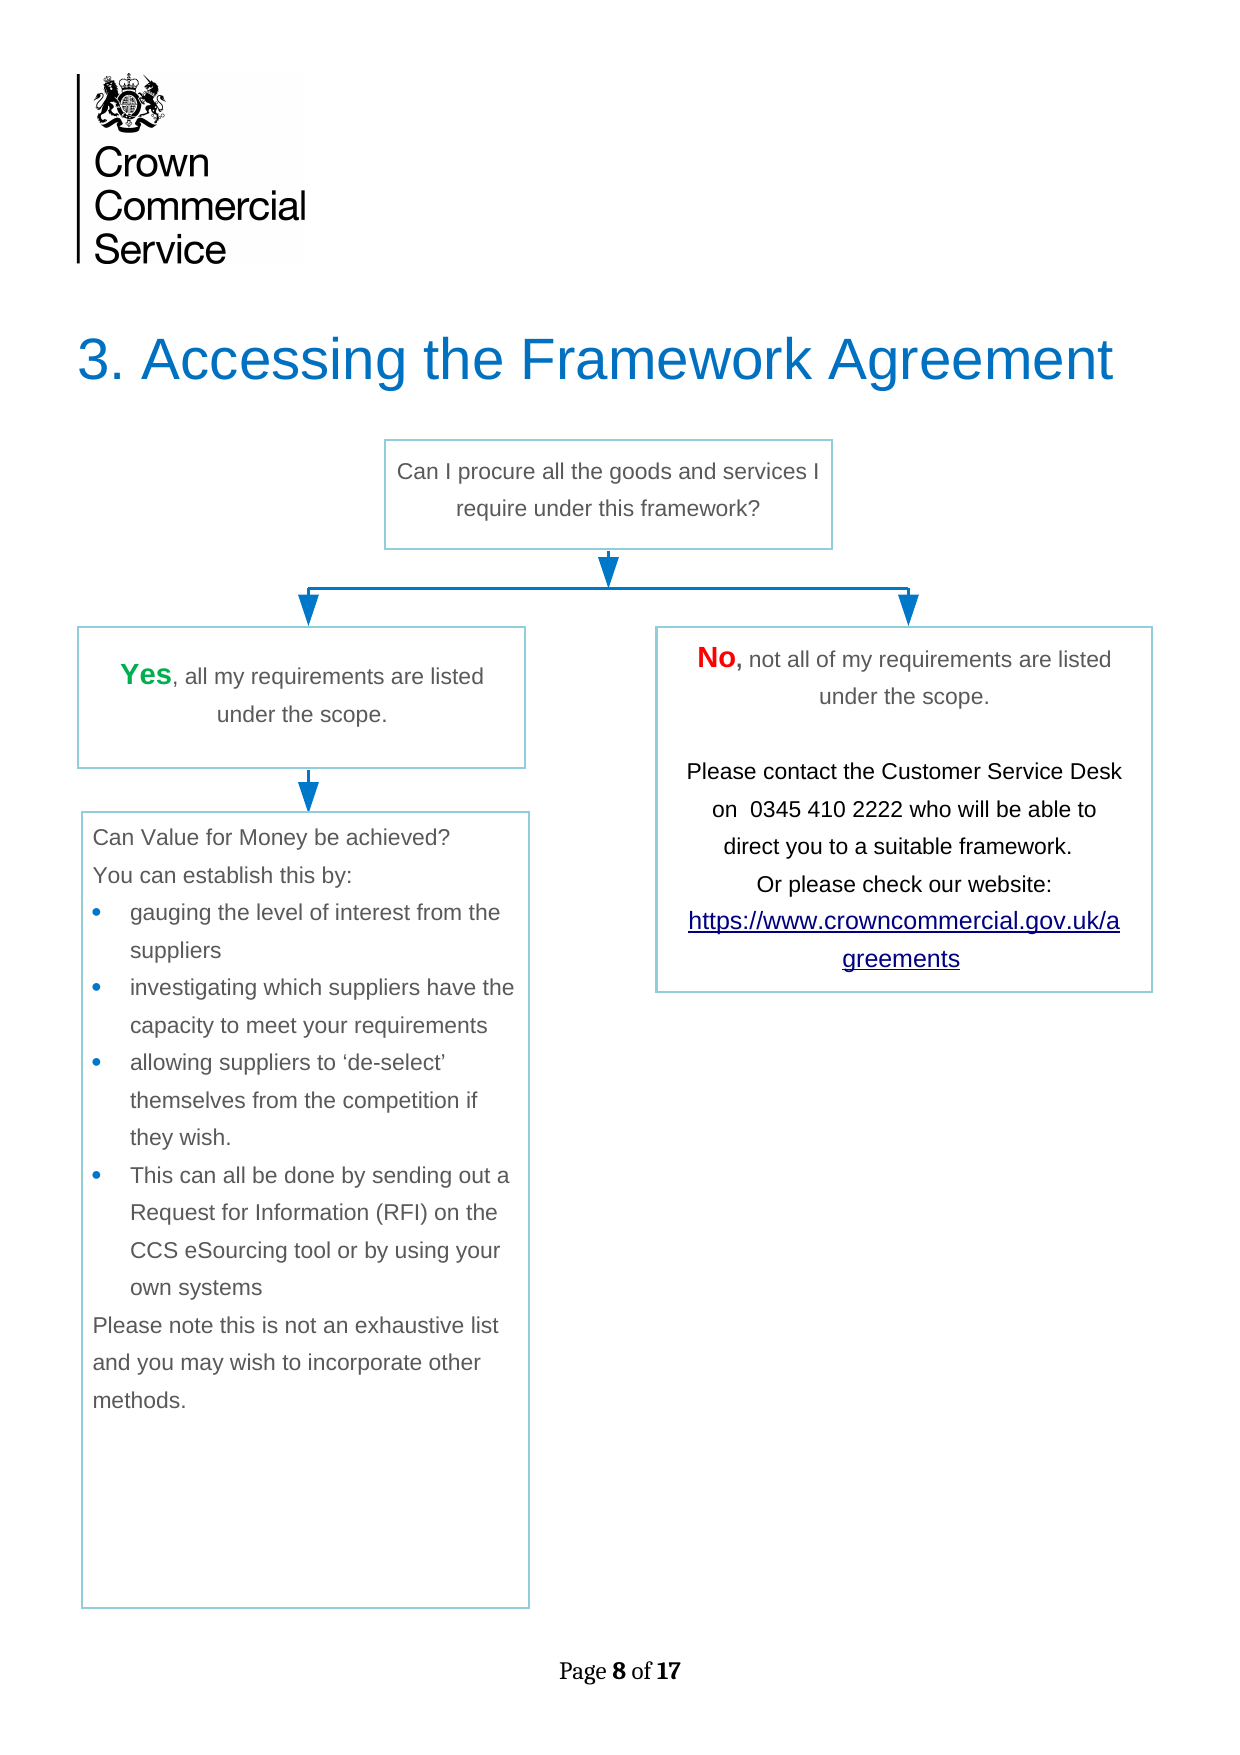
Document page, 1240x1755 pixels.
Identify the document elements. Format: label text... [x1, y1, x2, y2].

text You can establish this by: [92, 853, 519, 891]
list This can all be done by sending out a Request for Information (RFI) on the CCS eSourcing tool or by using your own systems [92, 1153, 519, 1303]
list allowing suppliers to ‘de-select’ themselves from the competition if they wish. [92, 1041, 519, 1153]
text Can I procure all the goods and services I require under this framework? [394, 449, 822, 524]
list gauging the level of interest from the suppliers [92, 891, 519, 966]
subtitle 3. Accessing the Framework Agreement [77, 321, 1163, 394]
list investigating which suppliers have the capacity to meet your requirements [92, 966, 519, 1041]
text Please note this is not an exhaustive list and you may wish to incorporate other methods. [92, 1303, 519, 1416]
text Please contact the Customer Service Desk on 0345 410 2222 who will be able to direct you to a suitable framework. Or please check our website: https://www.crowncommercial.gov.uk/agreements [684, 750, 1124, 975]
text Yes, all my requirements are listed under the scope. [106, 654, 498, 729]
text Can Value for Money be achieved? [92, 816, 519, 853]
text No, not all of my requirements are listed under the scope. [684, 637, 1124, 712]
